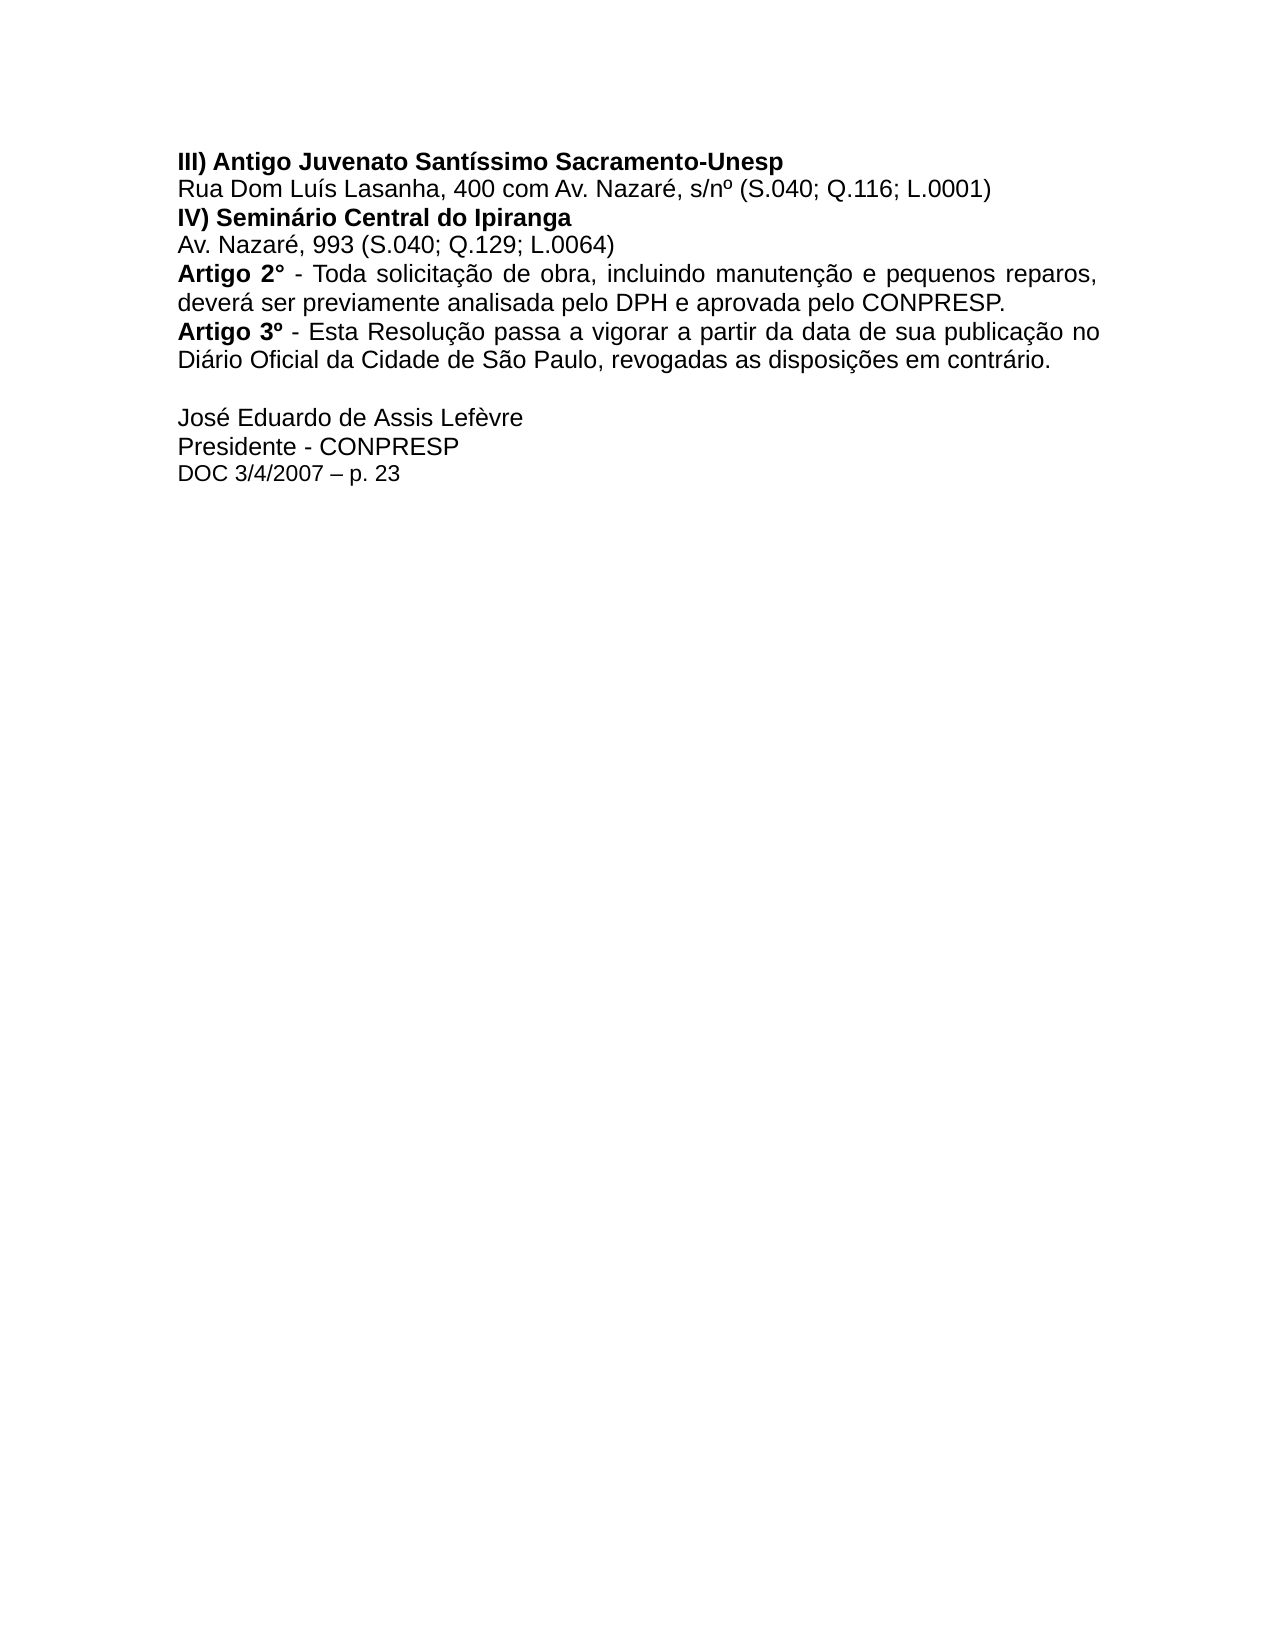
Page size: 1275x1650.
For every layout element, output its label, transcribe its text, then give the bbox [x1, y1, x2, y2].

text DOC 3/4/2007 – p. 23 [177, 460, 1110, 487]
text Av. Nazaré, 993 (S.040; Q.129; L.0064) [177, 232, 1110, 259]
text Rua Dom Luís Lasanha, 400 com Av. Nazaré, s/nº (S.040; Q.116; L.0001) [177, 176, 1110, 203]
text III) Antigo Juvenato Santíssimo Sacramento-Unesp [177, 147, 1110, 176]
text José Eduardo de Assis Lefèvre [177, 403, 1110, 432]
text Artigo 2° - Toda solicitação de obra, incluindo manutenção e pequenos reparos, deverá ser previamente analisada pelo DPH e aprovada pelo CONPRESP. [177, 259, 1102, 317]
text IV) Seminário Central do Ipiranga [177, 203, 1110, 232]
text Artigo 3º - Esta Resolução passa a vigorar a partir da data de sua publicação no [177, 317, 1110, 345]
text Diário Oficial da Cidade de São Paulo, revogadas as disposições em contrário. [177, 345, 1110, 374]
text Presidente - CONPRESP [177, 432, 1110, 460]
